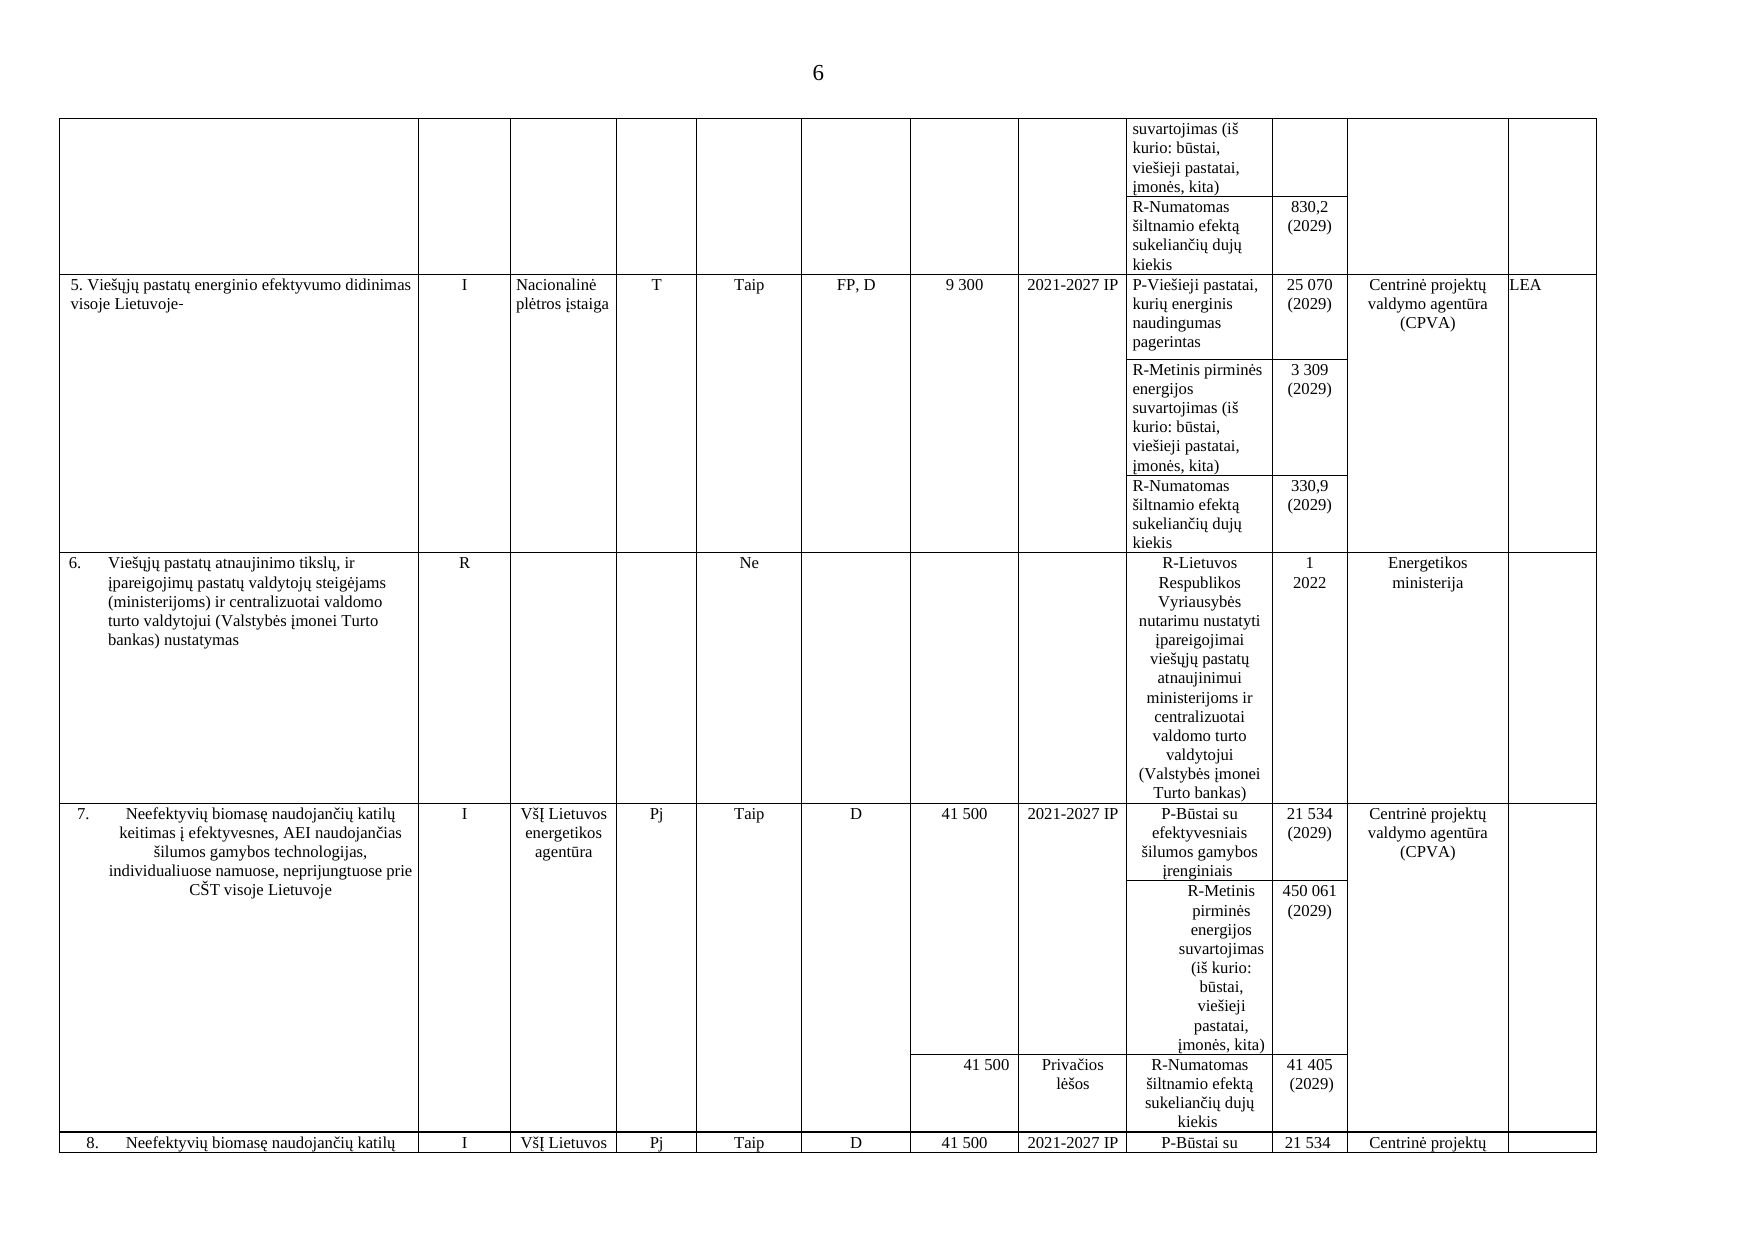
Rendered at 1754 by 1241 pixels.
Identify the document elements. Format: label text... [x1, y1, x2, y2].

table_cell 41 500 [911, 804, 1018, 1054]
table_cell 41 405 (2029) [1273, 1055, 1347, 1131]
table_cell Nacionalinė plėtros įstaiga [511, 275, 616, 552]
table_cell R-Numatomas šiltnamio efektą sukeliančių dujų kiekis [1127, 197, 1272, 273]
table_cell 7. Neefektyvių biomasę naudojančių katilų keitimas į efektyvesnes, AEI naudojančias šilumos gamybos technologijas, individualiuose namuose, neprijungtuose prie CŠT visoje Lietuvoje [60, 804, 418, 1131]
table_cell R-Metinis pirminės energijos suvartojimas (iš kurio: būstai, viešieji pastatai, įmonės, kita) [1127, 881, 1272, 1054]
table_cell R-Metinis pirminės energijos suvartojimas (iš kurio: būstai, viešieji pastatai, įmonės, kita) [1127, 360, 1272, 474]
table_cell 21 534 (2029) [1273, 804, 1347, 880]
table_cell [1019, 553, 1126, 802]
table_cell [1348, 119, 1508, 273]
table_cell [1273, 119, 1347, 196]
table_cell R-Lietuvos Respublikos Vyriausybės nutarimu nustatyti įpareigojimai viešųjų pastatų atnaujinimui ministerijoms ir centralizuotai valdomo turto valdytojui (Valstybės įmonei Turto bankas) [1127, 553, 1272, 802]
table_cell 830,2 (2029) [1273, 197, 1347, 273]
table_cell [802, 119, 910, 273]
table_cell [511, 553, 616, 802]
table_cell Taip [697, 804, 801, 1131]
table_cell [511, 119, 616, 273]
table_cell [617, 553, 696, 802]
table_cell [1509, 804, 1596, 1131]
table_cell [617, 119, 696, 273]
table_cell 330,9 (2029) [1273, 476, 1347, 552]
table_cell R-Numatomas šiltnamio efektą sukeliančių dujų kiekis [1127, 476, 1272, 552]
table_cell 25 070 (2029) [1273, 275, 1347, 358]
table_cell T [617, 275, 696, 552]
table_cell 8. Neefektyvių biomasę naudojančių katilų [60, 1133, 418, 1152]
table_cell [1019, 119, 1126, 273]
table_cell D [802, 804, 910, 1131]
table_cell [419, 119, 510, 273]
table_cell 9 300 [911, 275, 1018, 552]
table_cell P-Viešieji pastatai, kurių energinis naudingumas pagerintas [1127, 275, 1272, 358]
table_cell 5. Viešųjų pastatų energinio efektyvumo didinimas visoje Lietuvoje [60, 275, 418, 552]
table_cell P-Būstai su efektyvesniais šilumos gamybos įrenginiais [1127, 804, 1272, 880]
table_cell 6. Viešųjų pastatų atnaujinimo tikslų, ir įpareigojimų pastatų valdytojų steigėjams (ministerijoms) ir centralizuotai valdomo turto valdytojui (Valstybės įmonei Turto bankas) nustatymas [60, 553, 418, 802]
table_cell [60, 119, 418, 273]
table_cell 41 500 [911, 1055, 1018, 1131]
table_cell suvartojimas (iš kurio: būstai, viešieji pastatai, įmonės, kita) [1127, 119, 1272, 196]
table_cell VšĮ Lietuvos [511, 1133, 616, 1152]
table_cell Centrinė projektų valdymo agentūra (CPVA) [1348, 275, 1508, 552]
table_cell 1 2022 [1273, 553, 1347, 802]
table_cell 41 500 [911, 1133, 1018, 1152]
table_cell Taip [697, 1133, 801, 1152]
table_cell [1509, 1133, 1596, 1152]
table_cell Ne [697, 553, 801, 802]
table_cell 2021-2027 IP [1019, 275, 1126, 552]
table_cell R [419, 553, 510, 802]
table_cell Privačios lėšos [1019, 1055, 1126, 1131]
table_cell FP, D [802, 275, 910, 552]
table_cell 2021-2027 IP [1019, 804, 1126, 1054]
table_cell 21 534 [1273, 1133, 1347, 1152]
table_cell I [419, 804, 510, 1131]
table_cell [1509, 553, 1596, 802]
table_cell Centrinė projektų [1348, 1133, 1508, 1152]
table_cell Centrinė projektų valdymo agentūra (CPVA) [1348, 804, 1508, 1131]
table_cell [802, 553, 910, 802]
table_cell I [419, 1133, 510, 1152]
table_cell Pj [617, 804, 696, 1131]
table_cell LEA [1509, 275, 1596, 552]
table_cell [697, 119, 801, 273]
table_cell Taip [697, 275, 801, 552]
table_cell P-Būstai su [1127, 1133, 1272, 1152]
table_cell Energetikos ministerija [1348, 553, 1508, 802]
table_cell D [802, 1133, 910, 1152]
table_cell 450 061 (2029) [1273, 881, 1347, 1054]
table_cell [911, 553, 1018, 802]
table_cell R-Numatomas šiltnamio efektą sukeliančių dujų kiekis [1127, 1055, 1272, 1131]
table_cell Pj [617, 1133, 696, 1152]
table_cell 2021-2027 IP [1019, 1133, 1126, 1152]
table_cell 3 309 (2029) [1273, 360, 1347, 474]
table_cell [1509, 119, 1596, 273]
table_cell I [419, 275, 510, 552]
table_cell [911, 119, 1018, 273]
table_cell VšĮ Lietuvos energetikos agentūra [511, 804, 616, 1131]
